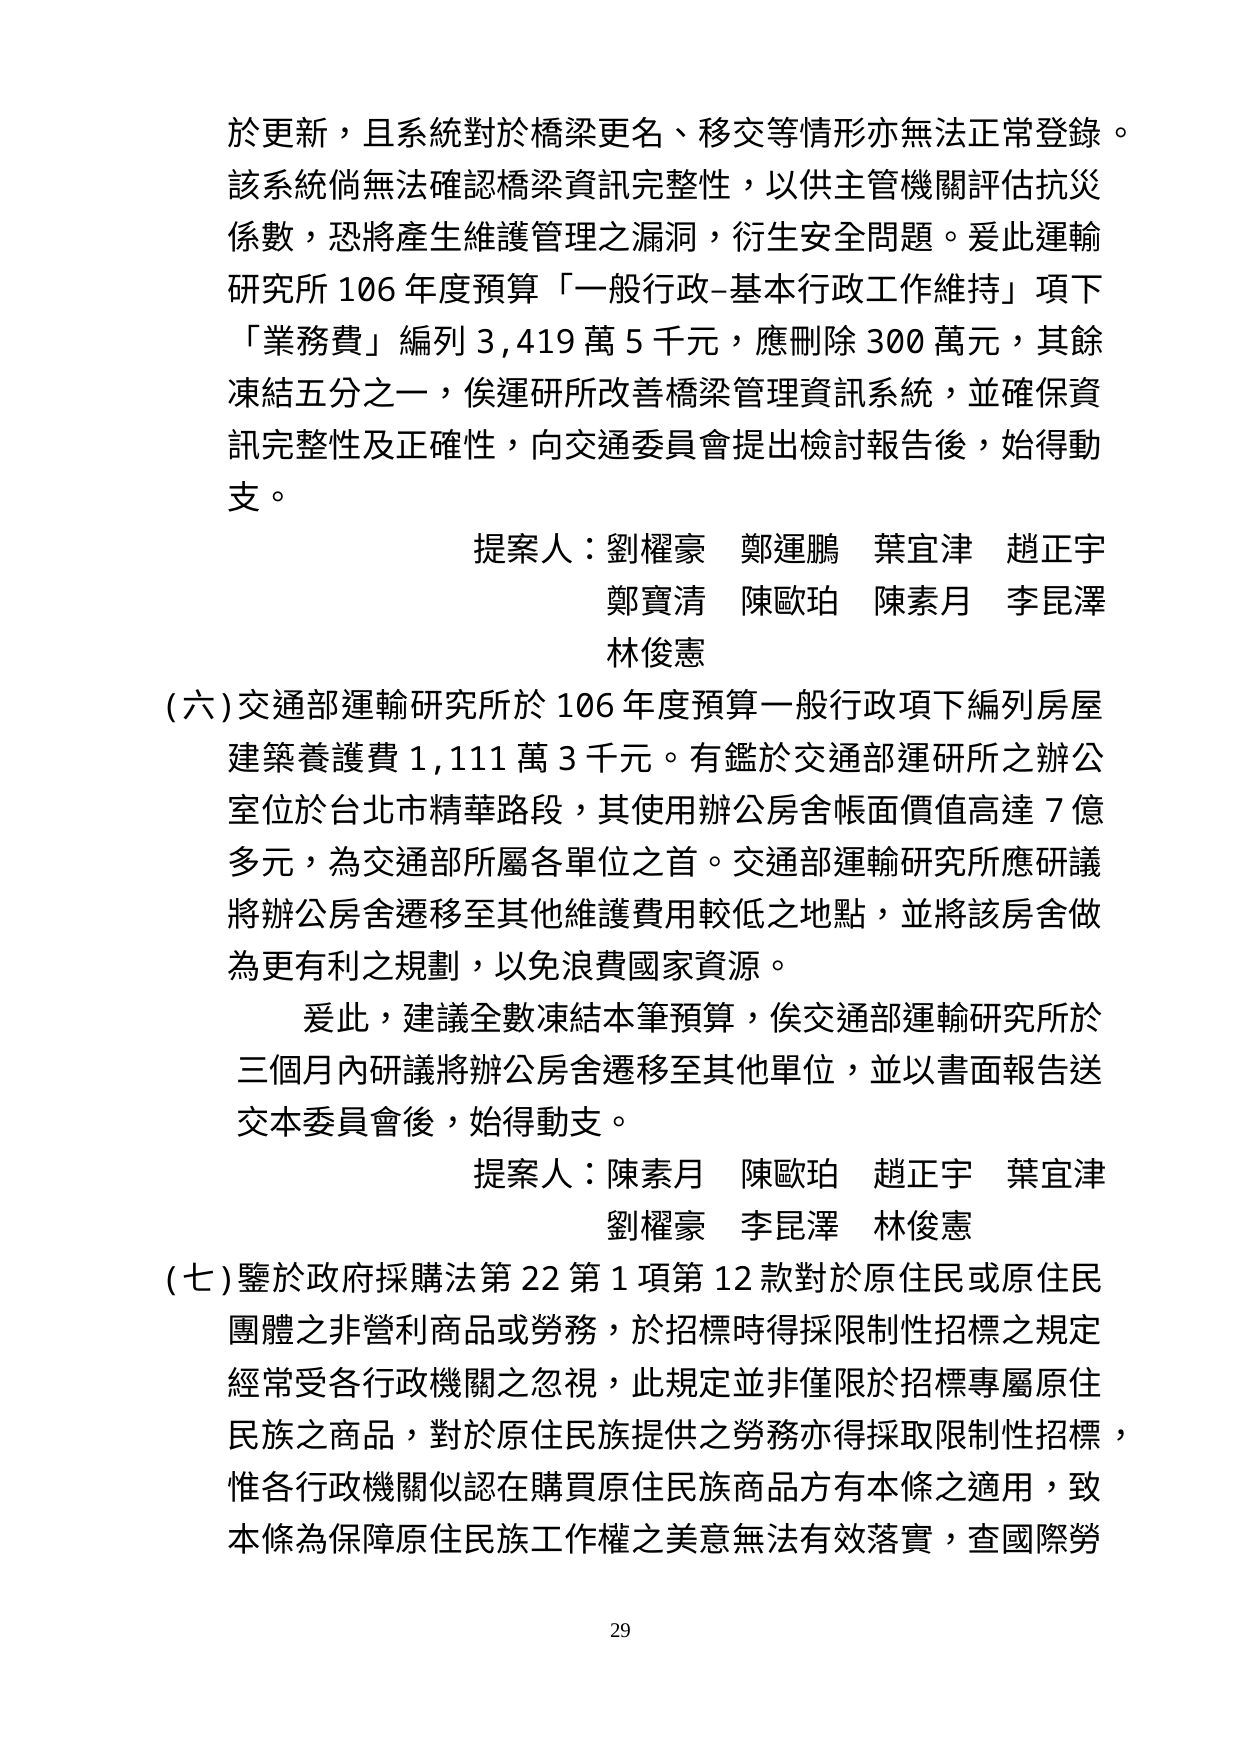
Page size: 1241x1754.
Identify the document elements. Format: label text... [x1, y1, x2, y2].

text 爰此，建議全數凍結本筆預算，俟交通部運輸研究所於三個月內研議將辦公房舍遷移至其他單位，並以書面報告送交本委員會後，始得動支。 [236, 989, 1104, 1145]
text (五)運輸研究所105年1月完成第2代橋梁管理資訊系統，系統範圍包含全國所有鐵公路橋梁，惟立法院預算中心指出105年5月16日查詢該系統全國停用橋梁數2,461座，但經洽詢各機關，實際停用橋梁僅2,149座，其管理人員疏於更新，且系統對於橋梁更名、移交等情形亦無法正常登錄。該系統倘無法確認橋梁資訊完整性，以供主管機關評估抗災係數，恐將產生維護管理之漏洞，衍生安全問題。爰此運輸研究所106年度預算「一般行政–基本行政工作維持」項下「業務費」編列3,419萬5千元，應刪除300萬元，其餘凍結五分之一，俟運研所改善橋梁管理資訊系統，並確保資訊完整性及正確性，向交通委員會提出檢討報告後，始得動支。 [161, 103, 1104, 520]
text 提案人：劉櫂豪 鄭運鵬 葉宜津 趙正宇 鄭寶清 陳歐珀 陳素月 李昆澤 林俊憲 [473, 520, 1117, 676]
text (六)交通部運輸研究所於106年度預算一般行政項下編列房屋建築養護費1,111萬3千元。有鑑於交通部運研所之辦公室位於台北市精華路段，其使用辦公房舍帳面價值高達7億多元，為交通部所屬各單位之首。交通部運輸研究所應研議將辦公房舍遷移至其他維護費用較低之地點，並將該房舍做為更有利之規劃，以免浪費國家資源。 [161, 676, 1104, 989]
text 提案人：陳素月 陳歐珀 趙正宇 葉宜津 劉櫂豪 李昆澤 林俊憲 [473, 1145, 1117, 1249]
text (七)鑒於政府採購法第22第1項第12款對於原住民或原住民團體之非營利商品或勞務，於招標時得採限制性招標之規定經常受各行政機關之忽視，此規定並非僅限於招標專屬原住民族之商品，對於原住民族提供之勞務亦得採取限制性招標，惟各行政機關似認在購買原住民族商品方有本條之適用，致本條為保障原住民族工作權之美意無法有效落實，查國際勞工組織原住民和部落人民公約（Indigenous and Tribal Peoples Convention,1989（No.169））第二十條第一項：「各國政府在適用於一般勞動者之法律無法對原住民族提供有效保障之情形，應於各該國法令架構下，與原住民族合作，採行特殊措施，以確保原住民族所屬勞動者在受僱及勞動條件上受到有效保障」。此意旨應於政府採購法第22條第1項第12款做有效落實，行政機關在招標一般性勞務時，亦應將本條列為裁量辦理方式之一。爰凍結交通部運輸研究所一般行政費用1,000千元，俟運輸研究所對於辦公大樓清潔招標案，研議適用政府採購法第22條第1項第12款規定提出專案報告，並經交通委員會同意後，始得動支。 [161, 1249, 1104, 1562]
